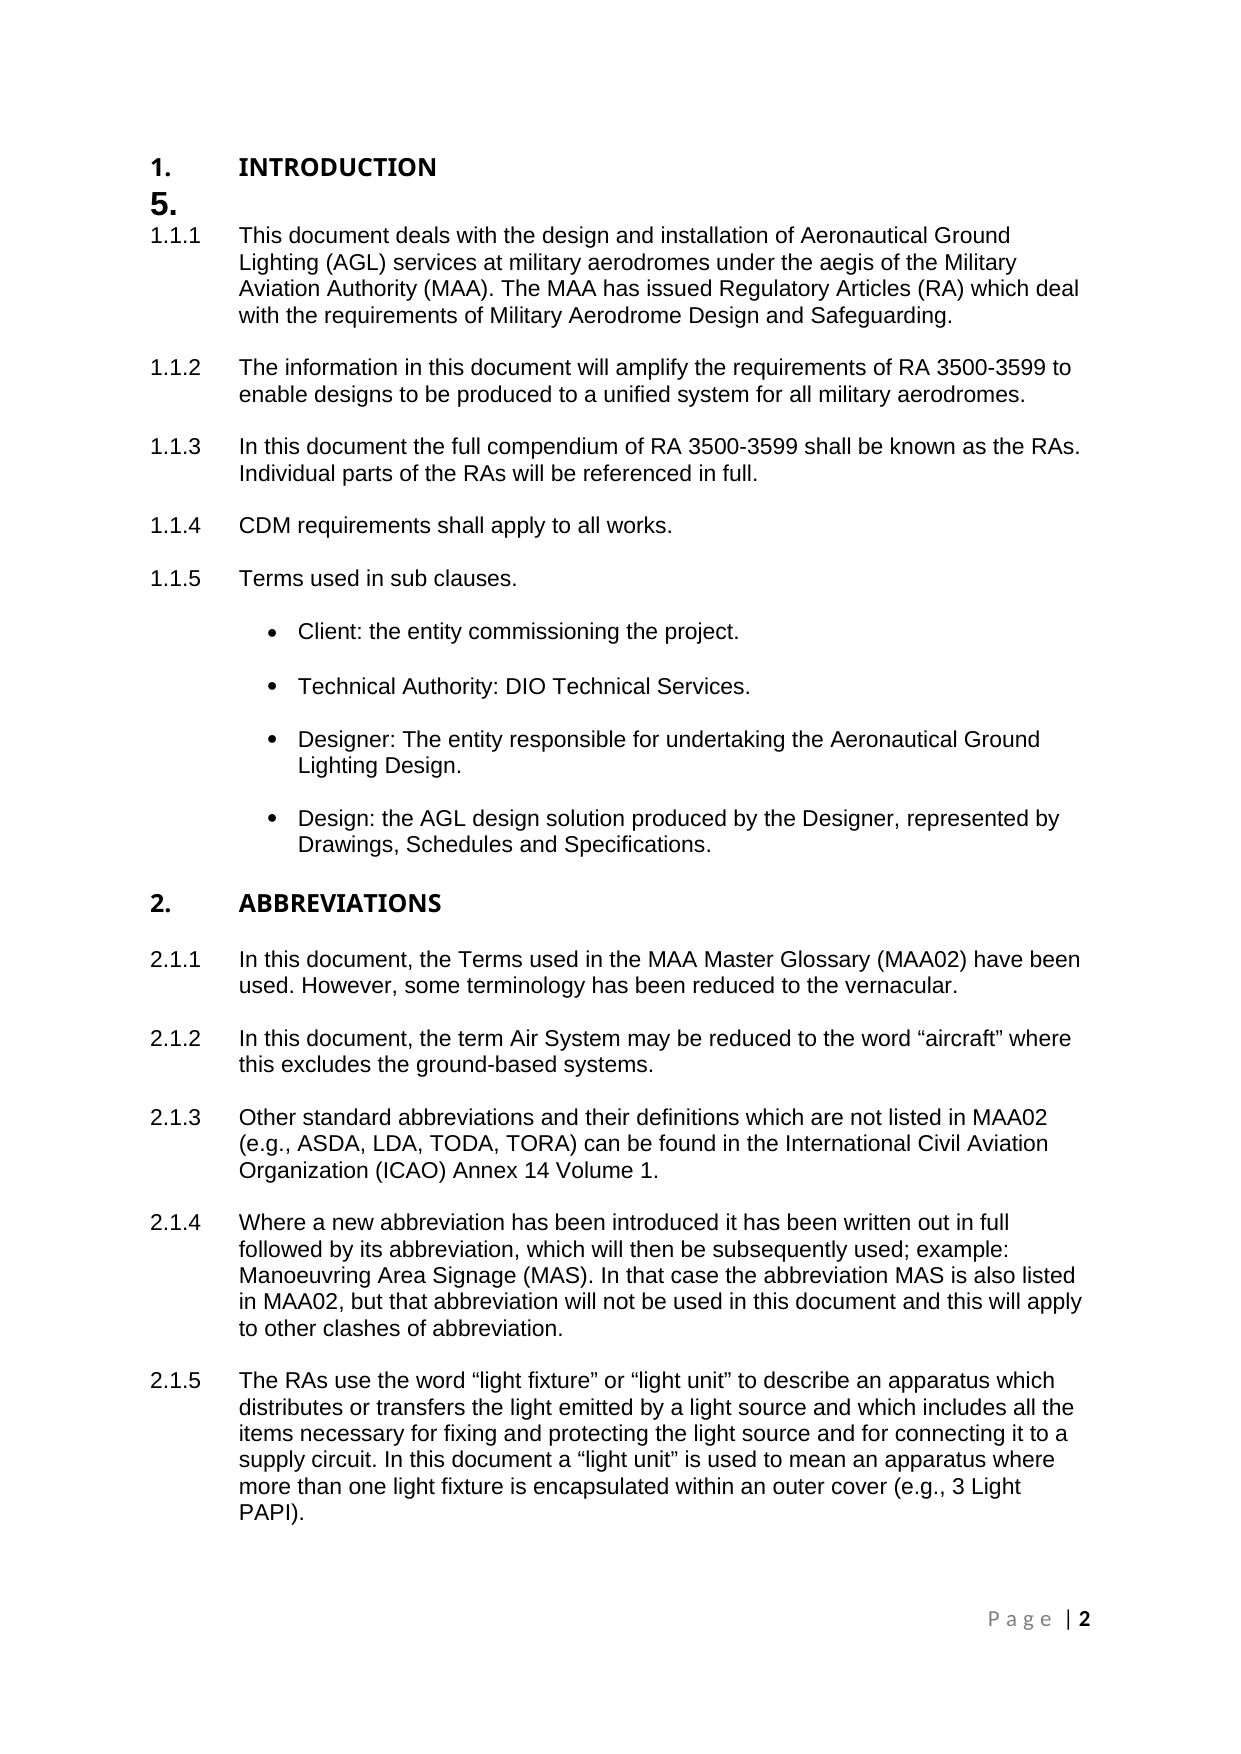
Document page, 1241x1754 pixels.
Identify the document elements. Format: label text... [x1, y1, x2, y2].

list The information in this document will amplify the requirements of RA 3500-3599 to enable designs to be produced to a unified system for all military aerodromes. [150, 354, 1090, 407]
list Designer: The entity responsible for undertaking the Aeronautical Ground Lighting Design. [268, 726, 1090, 778]
list Technical Authority: DIO Technical Services. [268, 673, 1090, 699]
list Other standard abbreviations and their definitions which are not listed in MAA02 (e.g., ASDA, LDA, TODA, TORA) can be found in the International Civil Aviation Organization (ICAO) Annex 14 Volume 1. [150, 1104, 1090, 1183]
list This document deals with the design and installation of Aeronautical Ground Lighting (AGL) services at military aerodromes under the aegis of the Military Aviation Authority (MAA). The MAA has issued Regulatory Articles (RA) which deal with the requirements of Military Aerodrome Design and Safeguarding. [150, 222, 1090, 328]
list In this document, the term Air System may be reduced to the word “aircraft” where this excludes the ground-based systems. [150, 1025, 1090, 1077]
list Where a new abbreviation has been introduced it has been written out in full followed by its abbreviation, which will then be subsequently used; example: Manoeuvring Area Signage (MAS). In that case the abbreviation MAS is also listed in MAA02, but that abbreviation will not be used in this document and this will apply to other clashes of abbreviation. [150, 1209, 1090, 1341]
list In this document the full compendium of RA 3500-3599 shall be known as the RAs. Individual parts of the RAs will be referenced in full. [150, 433, 1090, 486]
list Terms used in sub clauses. [150, 565, 1090, 591]
list CDM requirements shall apply to all works. [150, 512, 1090, 539]
list Client: the entity commissioning the project. [268, 618, 1090, 646]
list Design: the AGL design solution produced by the Designer, represented by Drawings, Schedules and Specifications. [268, 804, 1090, 857]
list In this document, the Terms used in the MAA Master Glossary (MAA02) have been used. However, some terminology has been reduced to the vernacular. [150, 946, 1090, 998]
subtitle Abbreviations [150, 885, 1090, 919]
list The RAs use the word “light fixture” or “light unit” to describe an apparatus which distributes or transfers the light emitted by a light source and which includes all the items necessary for fixing and protecting the light source and for connecting it to a supply circuit. In this document a “light unit” is used to mean an apparatus where more than one light fixture is encapsulated within an outer cover (e.g., 3 Light PAPI). [150, 1367, 1090, 1526]
subtitle Introduction [150, 150, 1090, 184]
